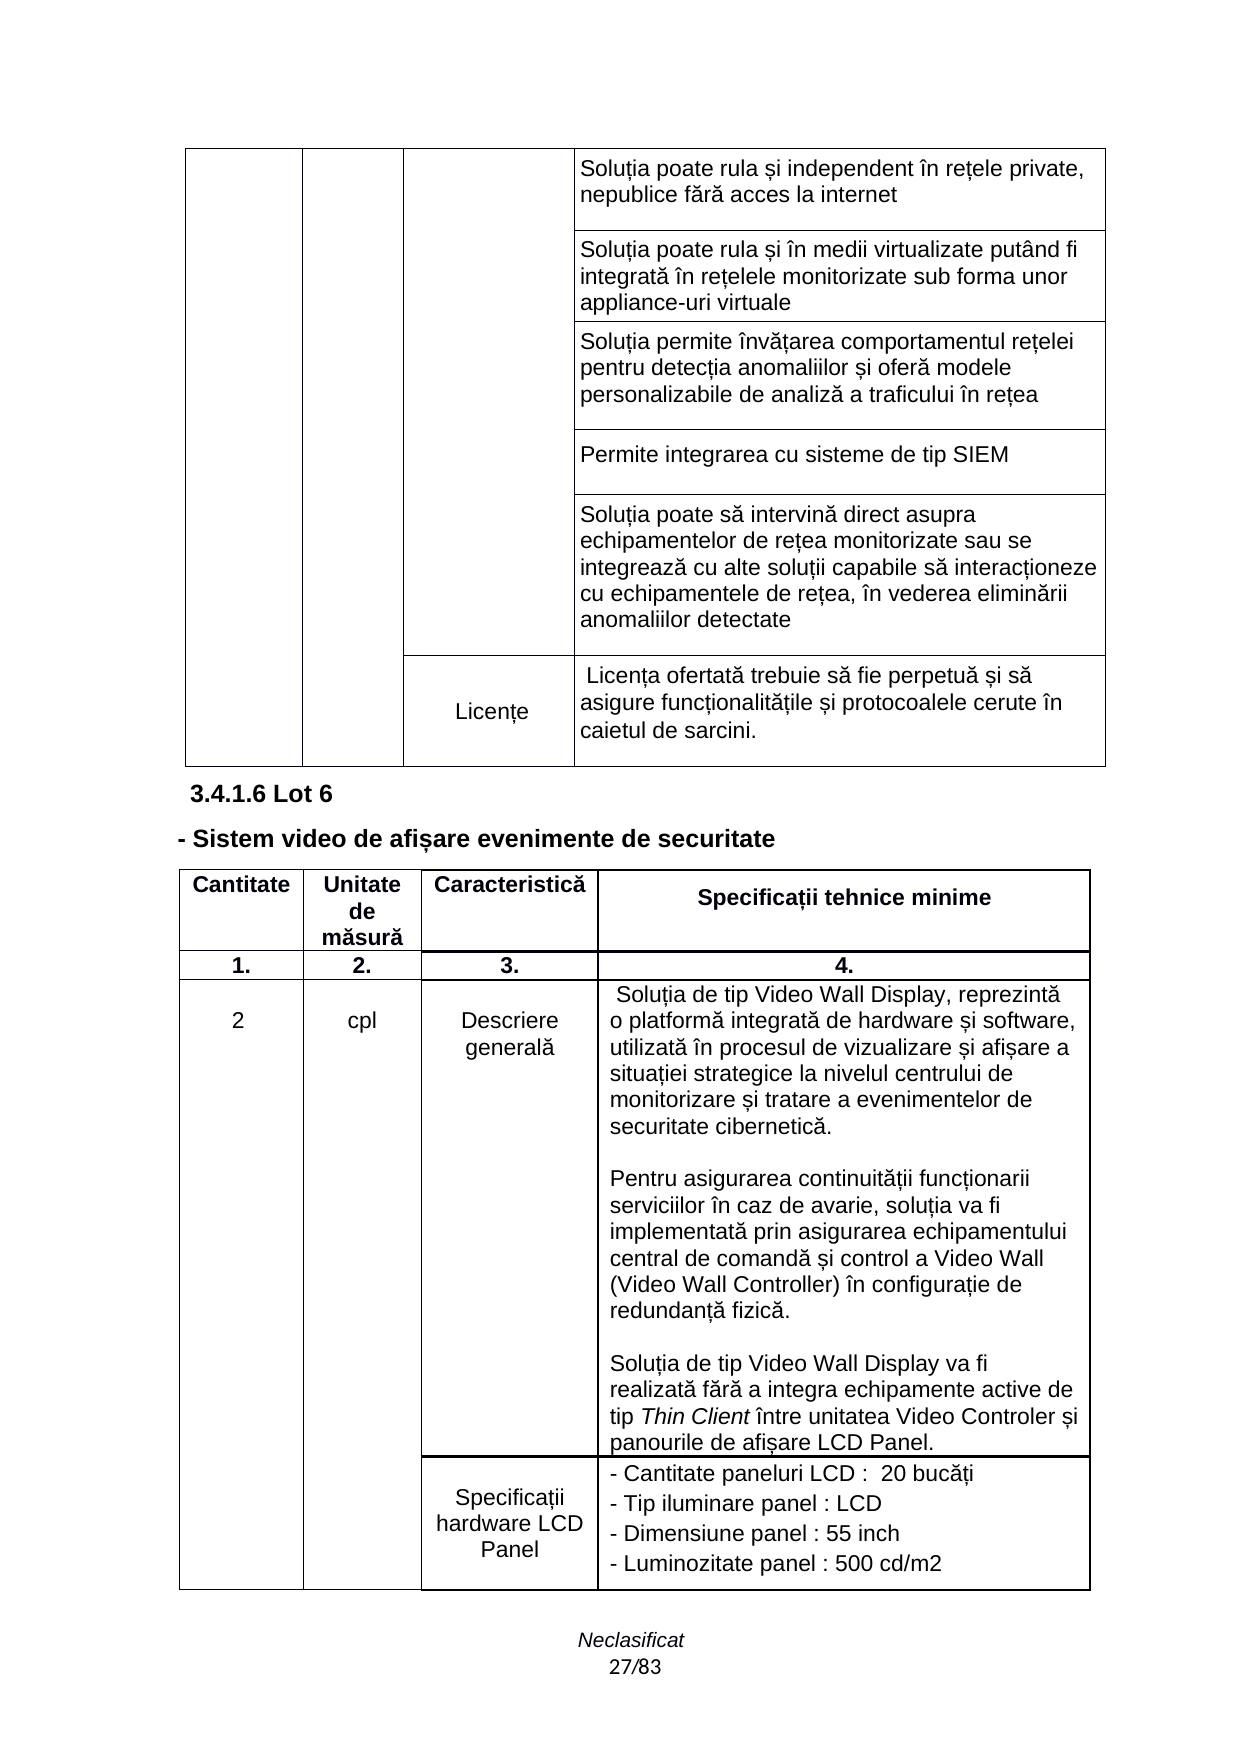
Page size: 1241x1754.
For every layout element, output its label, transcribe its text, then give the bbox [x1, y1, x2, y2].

table_cell Licențe [404, 656, 574, 766]
table_cell 2 [180, 980, 303, 1589]
table_header Specificații tehnice minime [599, 871, 1089, 950]
table_cell 1. [180, 951, 303, 979]
table_cell Specificații hardware LCD Panel [422, 1458, 432, 1589]
table_header Caracteristică [422, 871, 597, 950]
table_cell cpl [304, 980, 421, 1589]
table_header Unitate de măsură [304, 870, 421, 950]
table_cell [303, 149, 403, 766]
table_cell [404, 149, 574, 655]
table_cell - Cantitate paneluri LCD : 20 bucăți - Tip iluminare panel : LCD - Dimensiune panel : 55 inch - Luminozitate panel : 500 cd/m2 [599, 1458, 1089, 1589]
table_cell 4. [599, 953, 609, 979]
table_cell 2. [304, 951, 421, 979]
table_cell Soluția permite învățarea comportamentul rețelei pentru detecția anomaliilor și oferă modele personalizabile de analiză a traficului în rețea [575, 322, 1105, 429]
table_cell Soluția poate să intervină direct asupra echipamentelor de rețea monitorizate sau se integrează cu alte soluții capabile să interacționeze cu echipamentele de rețea, în vederea eliminării anomaliilor detectate [575, 495, 1105, 655]
table_header Cantitate [180, 870, 303, 950]
table_cell [186, 149, 302, 766]
table_cell 3. [422, 953, 432, 979]
text - Sistem video de afișare evenimente de securitate [177, 824, 1092, 853]
text 3.4.1.6 Lot 6 [177, 779, 1092, 808]
table_cell Soluția poate rula și independent în rețele private, nepublice fără acces la internet [575, 149, 1105, 229]
table_cell Descriere generală [422, 981, 597, 1455]
table_cell Permite integrarea cu sisteme de tip SIEM [575, 430, 1105, 494]
table_cell Licența ofertată trebuie să fie perpetuă și să asigure funcționalitățile și protocoalele cerute în caietul de sarcini. [575, 656, 1105, 766]
table_cell Specificații hardware LCD Panel [587, 1458, 597, 1589]
table_cell Soluția poate rula și în medii virtualizate putând fi integrată în rețelele monitorizate sub forma unor appliance-uri virtuale [575, 231, 1105, 321]
table_cell 4. [1079, 953, 1089, 979]
table_cell 3. [587, 953, 597, 979]
